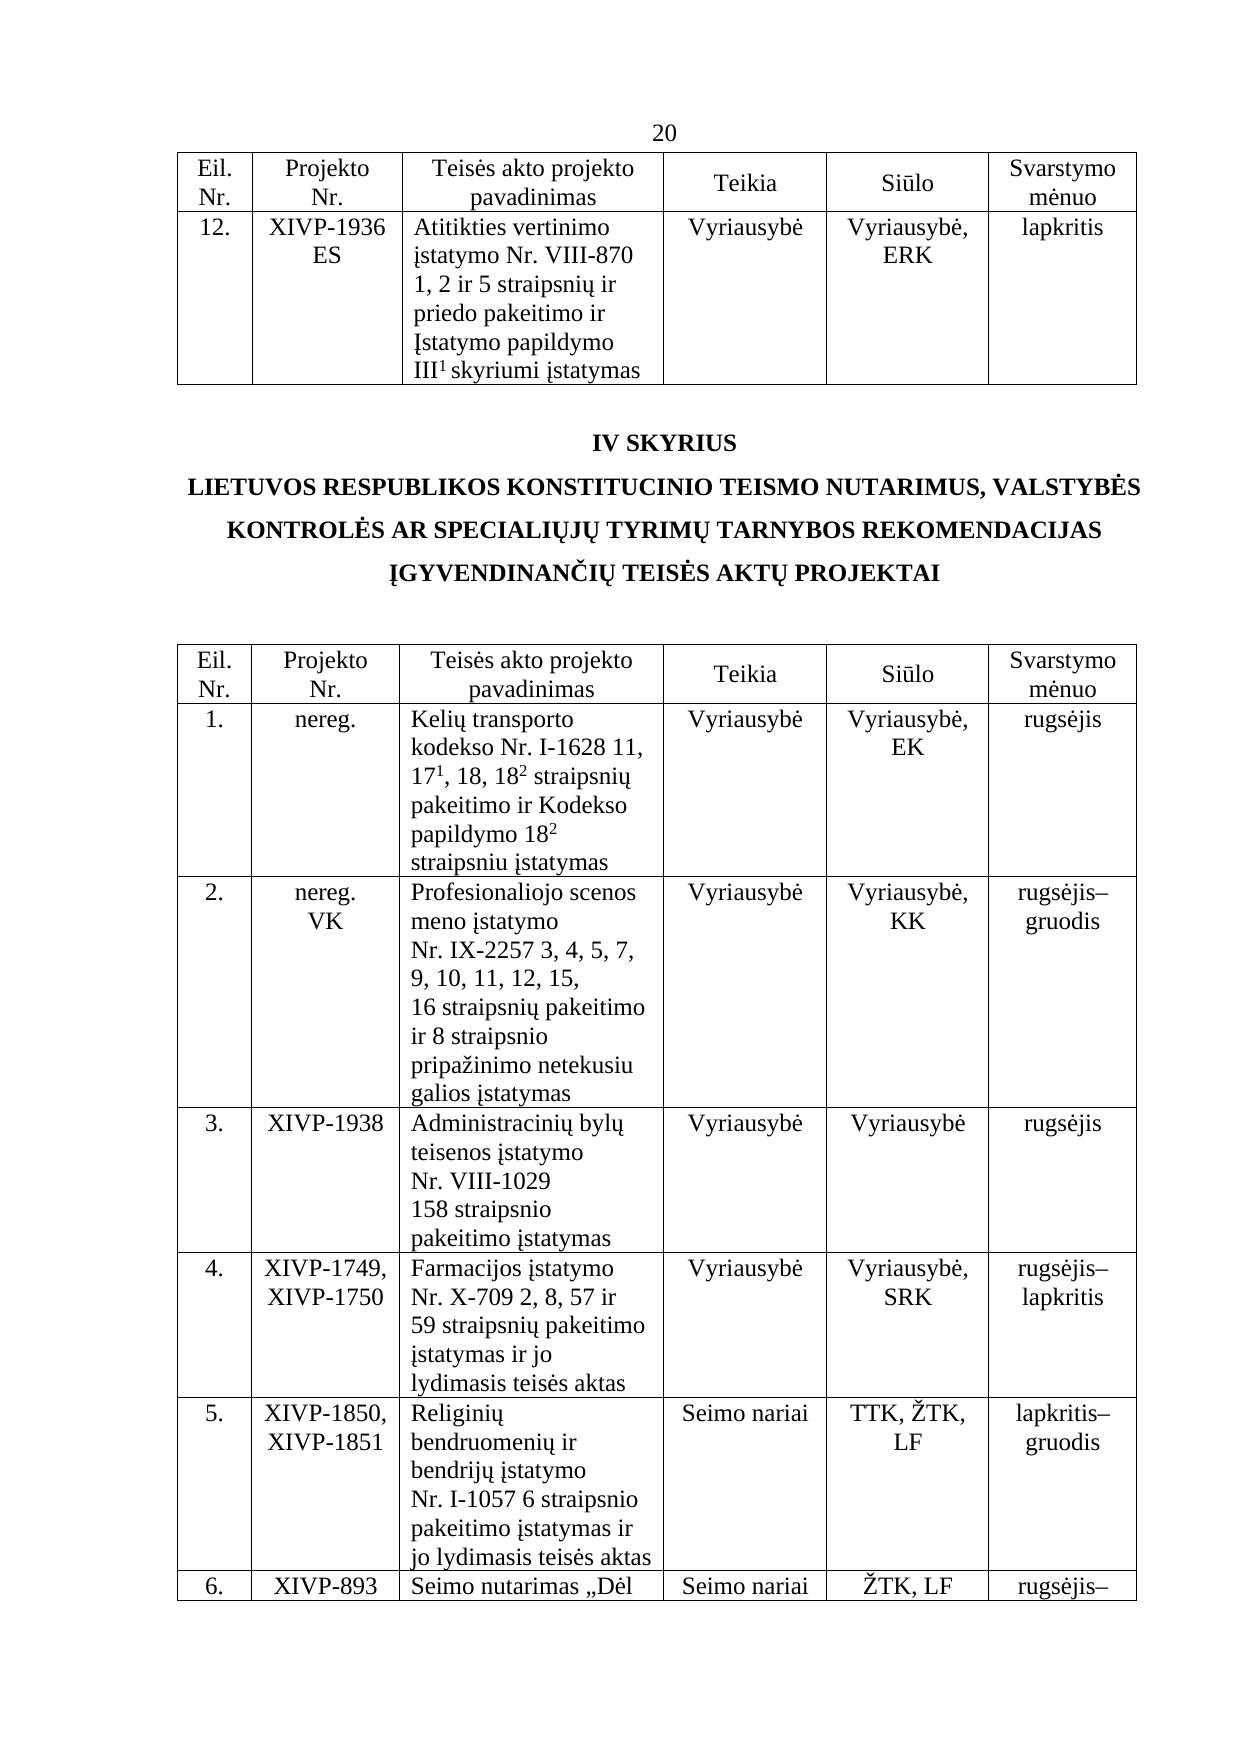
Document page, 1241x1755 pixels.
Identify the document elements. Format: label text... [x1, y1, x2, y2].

table_cell Seimo nutarimas „Dėl [400, 1571, 663, 1600]
table_cell nereg. VK [252, 877, 399, 1107]
table_cell rugsėjis–gruodis [989, 877, 1136, 1107]
table_header Svarstymo mėnuo [989, 153, 1136, 211]
table_header Eil. Nr. [178, 645, 251, 703]
table_cell Vyriausybė, EK [827, 704, 988, 876]
table_cell Seimo nariai [664, 1571, 826, 1600]
table_header Siūlo [827, 153, 988, 211]
table_cell XIVP-1936 ES [253, 212, 402, 384]
table_cell 2. [178, 877, 251, 1107]
text LIETUVOS RESPUBLIKOS KONSTITUCINIO TEISMO NUTARIMUS, VALSTYBĖS KONTROLĖS AR SPECIALIŲJŲ TYRIMŲ TARNYBOS REKOMENDACIJAS ĮGYVENDINANČIŲ TEISĖS AKTŲ PROJEKTAI [177, 472, 1152, 587]
table_cell XIVP-1850, XIVP-1851 [252, 1398, 399, 1570]
table_cell 4. [178, 1253, 251, 1397]
table_cell ŽTK, LF [827, 1571, 988, 1600]
table_cell 3. [178, 1108, 251, 1252]
table_cell rugsėjis [989, 1108, 1136, 1252]
table_cell 5. [178, 1398, 251, 1570]
table_cell XIVP-893 [252, 1571, 399, 1600]
table_cell Vyriausybė [664, 212, 826, 384]
table_cell Religinių bendruomenių ir bendrijų įstatymo Nr. I-1057 6 straipsnio pakeitimo įstatymas ir jo lydimasis teisės aktas [400, 1398, 663, 1570]
table_cell XIVP-1938 [252, 1108, 399, 1252]
table_header Teikia [664, 153, 826, 211]
table_header Eil. Nr. [178, 153, 252, 211]
table_cell Vyriausybė [664, 1108, 826, 1252]
table_cell lapkritis–gruodis [989, 1398, 1136, 1570]
table_cell lapkritis [989, 212, 1136, 384]
text IV SKYRIUS [177, 428, 1152, 457]
table_cell Atitikties vertinimo įstatymo Nr. VIII-870 1, 2 ir 5 straipsnių ir priedo pakeitimo ir Įstatymo papildymo III1 skyriumi įstatymas [403, 212, 663, 384]
table_header Siūlo [827, 645, 988, 703]
table_cell Vyriausybė [827, 1108, 988, 1252]
table_cell 6. [178, 1571, 251, 1600]
table_header Teisės akto projekto pavadinimas [403, 153, 663, 211]
table_cell Vyriausybė [664, 1253, 826, 1397]
table_cell Kelių transporto kodekso Nr. I-1628 11, 171, 18, 182 straipsnių pakeitimo ir Kodekso papildymo 182 straipsniu įstatymas [400, 704, 663, 876]
table_cell Seimo nariai [664, 1398, 826, 1570]
table_cell Administracinių bylų teisenos įstatymo Nr. VIII-1029 158 straipsnio pakeitimo įstatymas [400, 1108, 663, 1252]
table_cell Vyriausybė [664, 877, 826, 1107]
table_cell TTK, ŽTK, LF [827, 1398, 988, 1570]
table_cell XIVP-1749, XIVP-1750 [252, 1253, 399, 1397]
table_cell Vyriausybė [664, 704, 826, 876]
table_header Teisės akto projekto pavadinimas [400, 645, 663, 703]
table_header Projekto Nr. [252, 645, 399, 703]
table_cell rugsėjis– [989, 1571, 1136, 1600]
table_header Svarstymo mėnuo [989, 645, 1136, 703]
table_cell Profesionaliojo scenos meno įstatymo Nr. IX-2257 3, 4, 5, 7, 9, 10, 11, 12, 15, 16 straipsnių pakeitimo ir 8 straipsnio pripažinimo netekusiu galios įstatymas [400, 877, 663, 1107]
table_cell Vyriausybė, KK [827, 877, 988, 1107]
table_header Teikia [664, 645, 826, 703]
table_cell Farmacijos įstatymo Nr. X-709 2, 8, 57 ir 59 straipsnių pakeitimo įstatymas ir jo lydimasis teisės aktas [400, 1253, 663, 1397]
table_cell Vyriausybė, ERK [827, 212, 988, 384]
table_cell Vyriausybė, SRK [827, 1253, 988, 1397]
table_header Projekto Nr. [253, 153, 402, 211]
table_cell 1. [178, 704, 251, 876]
table_cell 12. [178, 212, 252, 384]
table_cell rugsėjis–lapkritis [989, 1253, 1136, 1397]
table_cell nereg. [252, 704, 399, 876]
table_cell rugsėjis [989, 704, 1136, 876]
